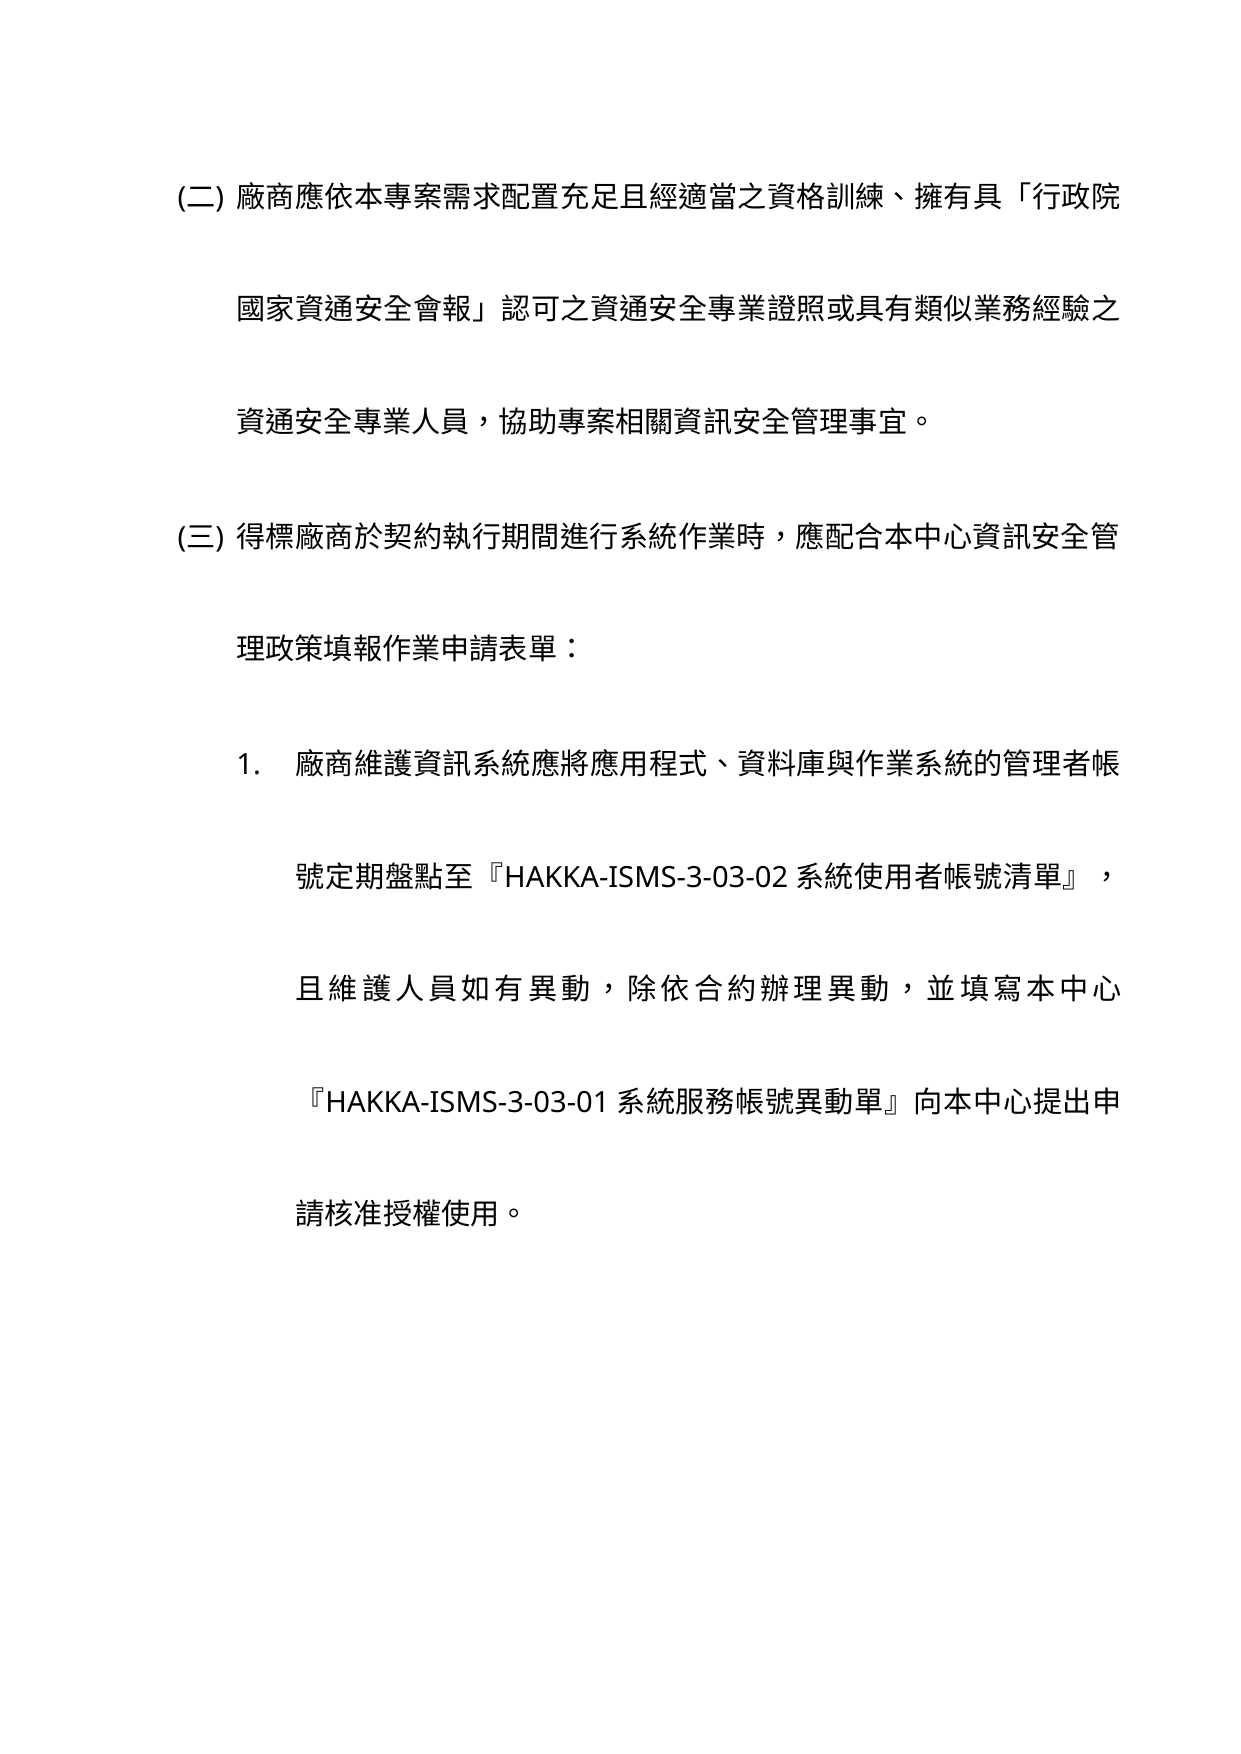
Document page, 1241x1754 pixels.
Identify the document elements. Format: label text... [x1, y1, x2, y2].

subtitle 廠商維護資訊系統應將應用程式、資料庫與作業系統的管理者帳號定期盤點至『HAKKA-ISMS-3-03-02系統使用者帳號清單』，且維護人員如有異動，除依合約辦理異動，並填寫本中心『HAKKA-ISMS-3-03-01系統服務帳號異動單』向本中心提出申請核准授權使用。 [236, 724, 1122, 1249]
subtitle 得標廠商於契約執行期間進行系統作業時，應配合本中心資訊安全管理政策填報作業申請表單： [177, 497, 1122, 684]
subtitle 廠商應依本專案需求配置充足且經適當之資格訓練、擁有具「行政院國家資通安全會報」認可之資通安全專業證照或具有類似業務經驗之資通安全專業人員，協助專案相關資訊安全管理事宜。 [177, 157, 1122, 457]
